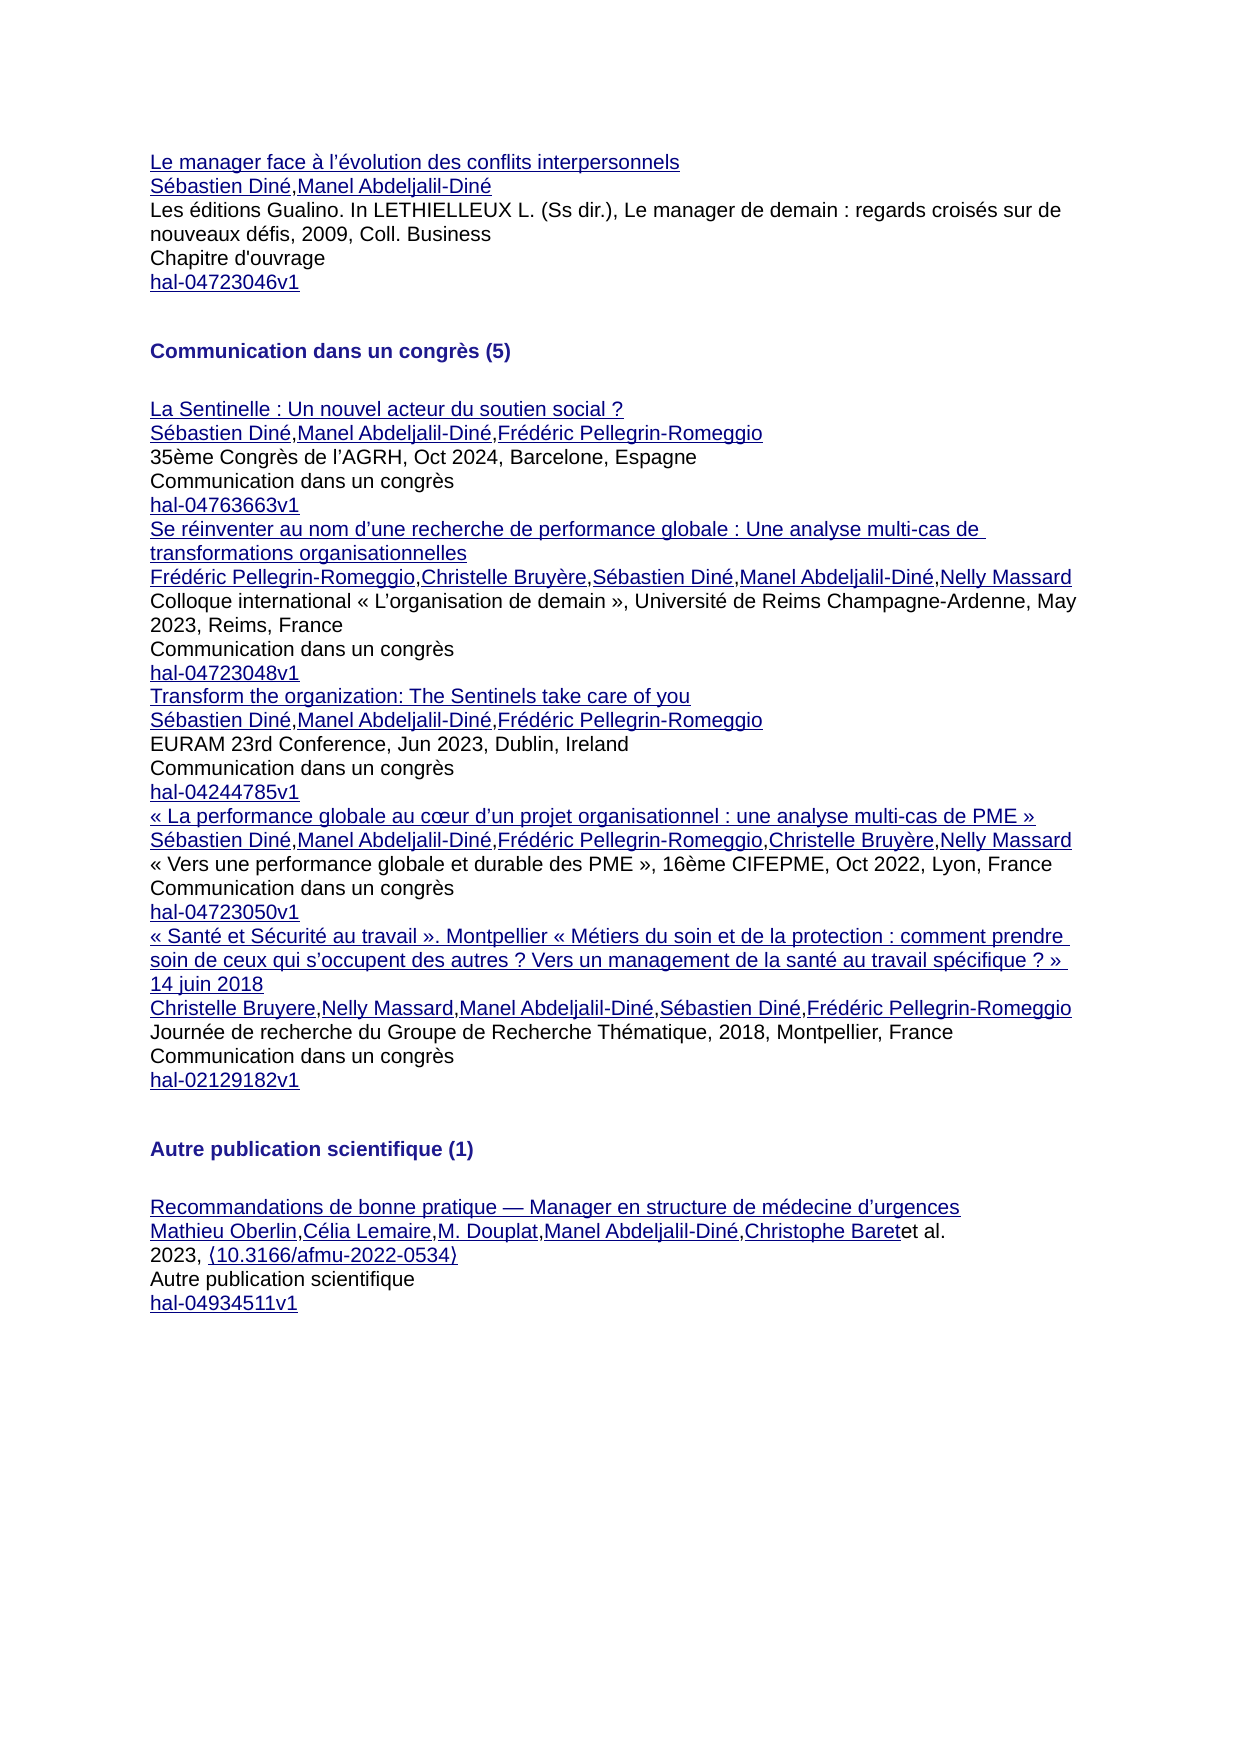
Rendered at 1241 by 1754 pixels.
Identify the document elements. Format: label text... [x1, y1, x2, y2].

subtitle Communication dans un congrès (5) [150, 338, 1090, 362]
table_header La Sentinelle : Un nouvel acteur du soutien social ? Sébastien Diné,Manel Abdeljalil-Diné,Frédéric Pellegrin-Romeggio 35ème Congrès de l’AGRH, Oct 2024, Barcelone, Espagne Communication dans un congrès hal-04763663v1 [150, 397, 1090, 517]
table_cell « Santé et Sécurité au travail ». Montpellier « Métiers du soin et de la protection : comment prendre soin de ceux qui s’occupent des autres ? Vers un management de la santé au travail spécifique ? » 14 juin 2018 Christelle Bruyere,Nelly Massard,Manel Abdeljalil-Diné,Sébastien Diné,Frédéric Pellegrin-Romeggio Journée de recherche du Groupe de Recherche Thématique, 2018, Montpellier, France Communication dans un congrès hal-02129182v1 [150, 924, 1090, 1092]
table_cell Transform the organization: The Sentinels take care of you Sébastien Diné,Manel Abdeljalil-Diné,Frédéric Pellegrin-Romeggio EURAM 23rd Conference, Jun 2023, Dublin, Ireland Communication dans un congrès hal-04244785v1 [150, 684, 1090, 804]
table_header Recommandations de bonne pratique — Manager en structure de médecine d’urgences Mathieu Oberlin,Célia Lemaire,M. Douplat,Manel Abdeljalil-Diné,Christophe Baretet al. 2023, ⟨10.3166/afmu-2022-0534⟩ Autre publication scientifique hal-04934511v1 [150, 1195, 1090, 1314]
table_cell Se réinventer au nom d’une recherche de performance globale : Une analyse multi-cas de transformations organisationnelles Frédéric Pellegrin-Romeggio,Christelle Bruyère,Sébastien Diné,Manel Abdeljalil-Diné,Nelly Massard Colloque international « L’organisation de demain », Université de Reims Champagne-Ardenne, May 2023, Reims, France Communication dans un congrès hal-04723048v1 [150, 517, 1090, 684]
table_cell « La performance globale au cœur d’un projet organisationnel : une analyse multi-cas de PME » Sébastien Diné,Manel Abdeljalil-Diné,Frédéric Pellegrin-Romeggio,Christelle Bruyère,Nelly Massard « Vers une performance globale et durable des PME », 16ème CIFEPME, Oct 2022, Lyon, France Communication dans un congrès hal-04723050v1 [150, 804, 1090, 924]
table_cell Le manager face à l’évolution des conflits interpersonnels Sébastien Diné,Manel Abdeljalil-Diné Les éditions Gualino. In LETHIELLEUX L. (Ss dir.), Le manager de demain : regards croisés sur de nouveaux défis, 2009, Coll. Business Chapitre d'ouvrage hal-04723046v1 [150, 150, 1090, 294]
subtitle Autre publication scientifique (1) [150, 1136, 1090, 1160]
